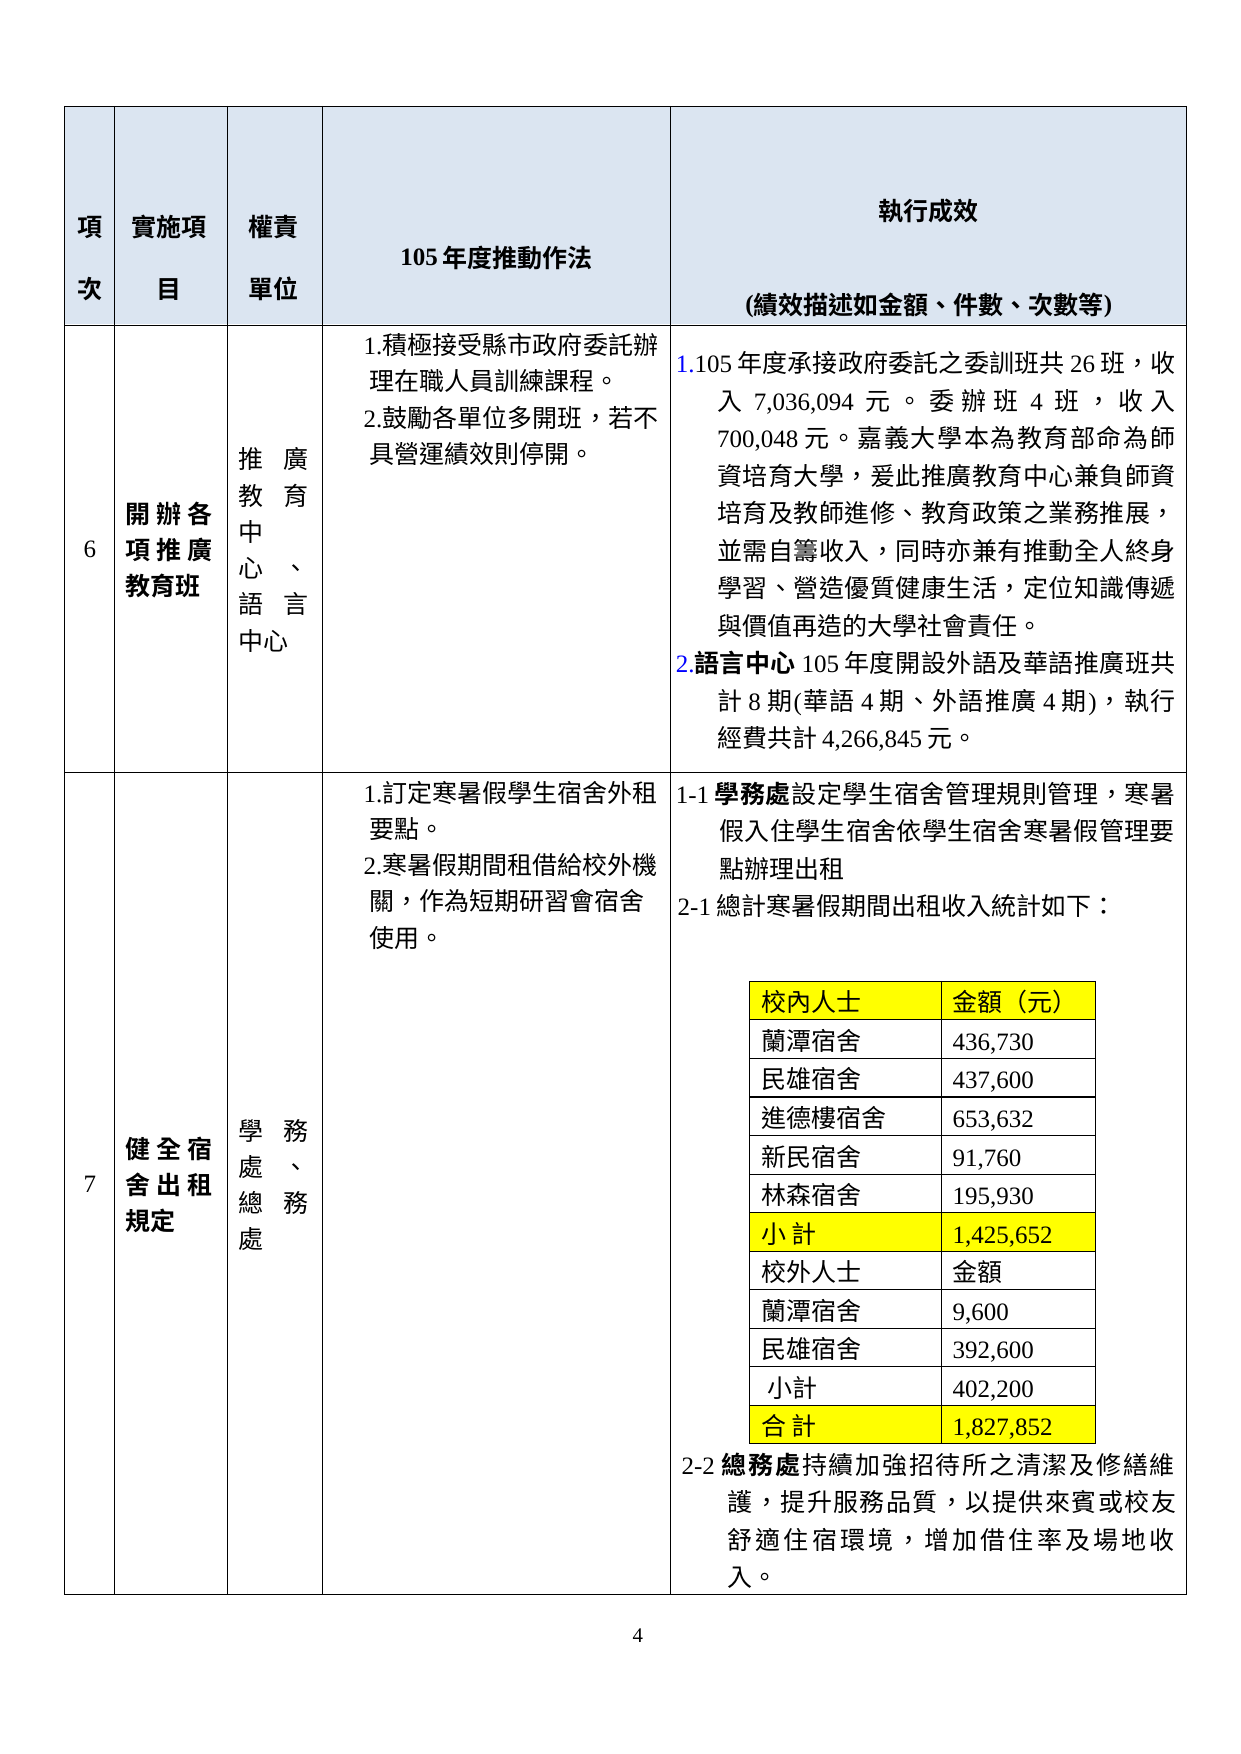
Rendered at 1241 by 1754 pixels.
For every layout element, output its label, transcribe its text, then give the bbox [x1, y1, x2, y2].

table_header 權責單位 [228, 107, 322, 324]
table_cell 6 [65, 326, 114, 772]
table_cell 積極接受縣市政府委託辦理在職人員訓練課程。 鼓勵各單位多開班，若不具營運績效則停開。 [323, 326, 670, 772]
table_cell 蘭潭宿舍 [750, 1290, 941, 1328]
table_cell 653,632 [942, 1098, 1095, 1135]
table_cell 1-1學務處設定學生宿舍管理規則管理，寒暑假入住學生宿舍依學生宿舍寒暑假管理要點辦理出租 2-1總計寒暑假期間出租收入統計如下： 2-2總務處持續加強招待所之清潔及修繕維護，提升服務品質，以提供來賓或校友舒適住宿環境，增加借住率及場地收入。 [671, 773, 1186, 1594]
table_cell 小 計 [750, 1213, 941, 1251]
table_cell 437,600 [942, 1059, 1095, 1096]
table_header 實施項目 [115, 107, 227, 324]
table_cell 7 [65, 773, 114, 1594]
table_cell 蘭潭宿舍 [750, 1020, 941, 1058]
table_cell 1,827,852 [942, 1406, 1095, 1443]
table_header 校內人士 [750, 982, 941, 1019]
table_cell 民雄宿舍 [750, 1059, 941, 1096]
table_header 項次 [65, 107, 114, 324]
table_cell 436,730 [942, 1020, 1095, 1058]
table_cell 1,425,652 [942, 1213, 1095, 1251]
table_header 執行成效 (績效描述如金額、件數、次數等) [671, 107, 1186, 324]
table_cell 校外人士 [750, 1252, 941, 1289]
table_cell 學務處、總務處 [228, 773, 322, 1594]
table_cell 進德樓宿舍 [750, 1098, 941, 1135]
table_cell 小計 [750, 1367, 941, 1405]
table_cell 民雄宿舍 [750, 1329, 941, 1366]
table_header 金額（元） [942, 982, 1095, 1019]
table_cell 105年度承接政府委託之委訓班共26班，收入7,036,094元。委辦班4班，收入700,048元。嘉義大學本為教育部命為師資培育大學，爰此推廣教育中心兼負師資培育及教師進修、教育政策之業務推展，並需自籌收入，同時亦兼有推動全人終身學習、營造優質健康生活，定位知識傳遞與價值再造的大學社會責任。 語言中心105年度開設外語及華語推廣班共計8期(華語4期、外語推廣4期)，執行經費共計4,266,845元。 [671, 326, 1186, 772]
table_cell 合 計 [750, 1406, 941, 1443]
table_cell 91,760 [942, 1136, 1095, 1173]
table_cell 9,600 [942, 1290, 1095, 1328]
table_cell 金額 [942, 1252, 1095, 1289]
table_cell 新民宿舍 [750, 1136, 941, 1173]
table_cell 林森宿舍 [750, 1175, 941, 1212]
table_cell 402,200 [942, 1367, 1095, 1405]
table_cell 195,930 [942, 1175, 1095, 1212]
table_cell 開辦各項推廣教育班 [115, 326, 227, 772]
table_cell 392,600 [942, 1329, 1095, 1366]
table_cell 訂定寒暑假學生宿舍外租要點。 寒暑假期間租借給校外機關，作為短期研習會宿舍使用。 [323, 773, 670, 1594]
table_header 105年度推動作法 [323, 107, 670, 324]
table_cell 健全宿舍出租規定 [115, 773, 227, 1594]
table_cell 推廣教育中心、語言中心 [228, 326, 322, 772]
